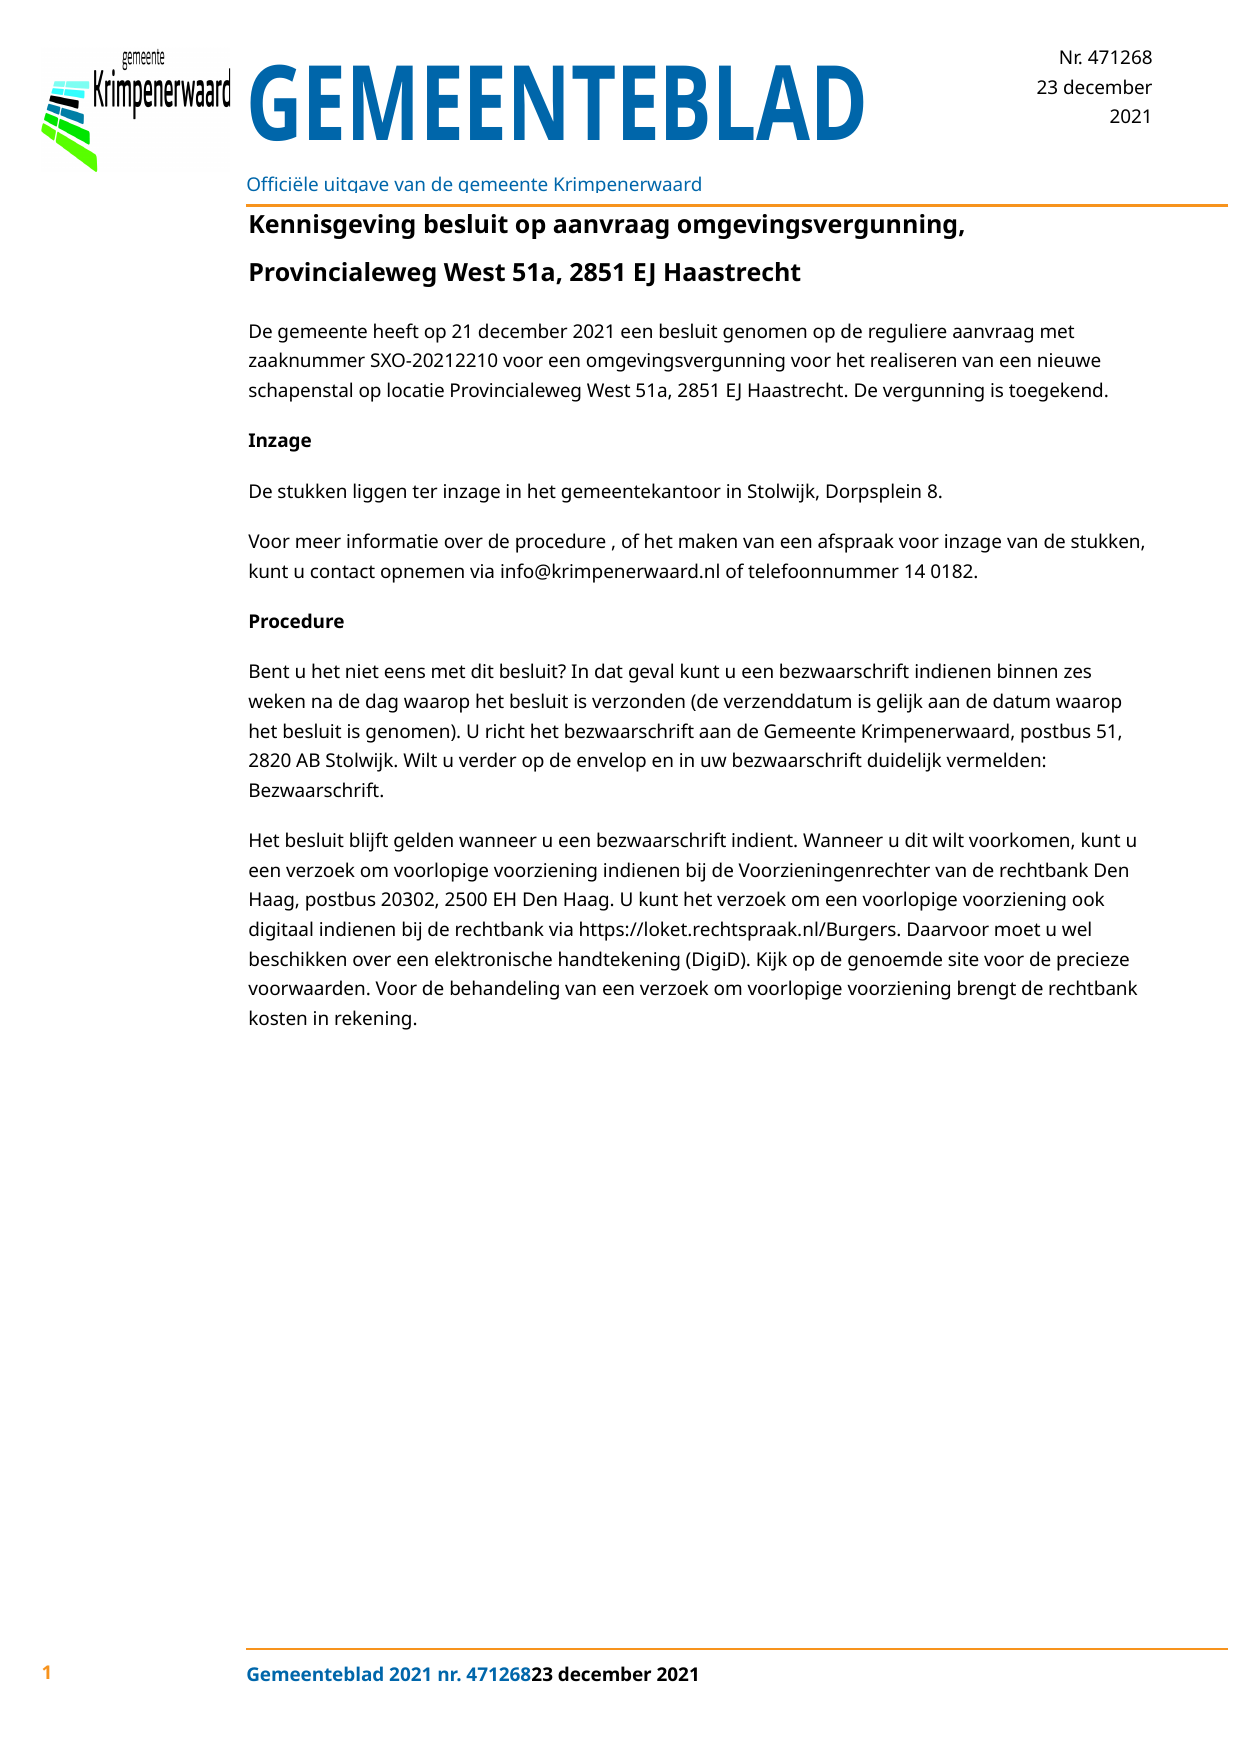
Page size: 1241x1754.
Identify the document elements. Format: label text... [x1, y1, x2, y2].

text De stukken liggen ter inzage in het gemeentekantoor in Stolwijk, Dorpsplein 8. [248, 478, 1152, 504]
text Inzage [248, 427, 1152, 453]
text Kennisgeving besluit op aanvraag omgevingsvergunning, Provincialeweg West 51a, 2851 EJ Haastrecht [248, 207, 1152, 288]
text De gemeente heeft op 21 december 2021 een besluit genomen op de reguliere aanvraag met zaaknummer SXO-20212210 voor een omgevingsvergunning voor het realiseren van een nieuwe schapenstal op locatie Provincialeweg West 51a, 2851 EJ Haastrecht. De vergunning is toegekend. [248, 318, 1152, 403]
picture [41, 47, 231, 172]
text Procedure [248, 608, 1152, 634]
text Voor meer informatie over de procedure , of het maken van een afspraak voor inzage van de stukken, kunt u contact opnemen via info@krimpenerwaard.nl of telefoonnummer 14 0182. [248, 528, 1152, 584]
text Bent u het niet eens met dit besluit? In dat geval kunt u een bezwaarschrift indienen binnen zes weken na de dag waarop het besluit is verzonden (de verzenddatum is gelijk aan de datum waarop het besluit is genomen). U richt het bezwaarschrift aan de Gemeente Krimpenerwaard, postbus 51, 2820 AB Stolwijk. Wilt u verder op de envelop en in uw bezwaarschrift duidelijk vermelden: Bezwaarschrift. [248, 659, 1152, 803]
text Het besluit blijft gelden wanneer u een bezwaarschrift indient. Wanneer u dit wilt voorkomen, kunt u een verzoek om voorlopige voorziening indienen bij de Voorzieningenrechter van de rechtbank Den Haag, postbus 20302, 2500 EH Den Haag. U kunt het verzoek om een voorlopige voorziening ook digitaal indienen bij de rechtbank via https://loket.rechtspraak.nl/Burgers. Daarvoor moet u wel beschikken over een elektronische handtekening (DigiD). Kijk op de genoemde site voor de precieze voorwaarden. Voor de behandeling van een verzoek om voorlopige voorziening brengt de rechtbank kosten in rekening. [248, 827, 1152, 1031]
